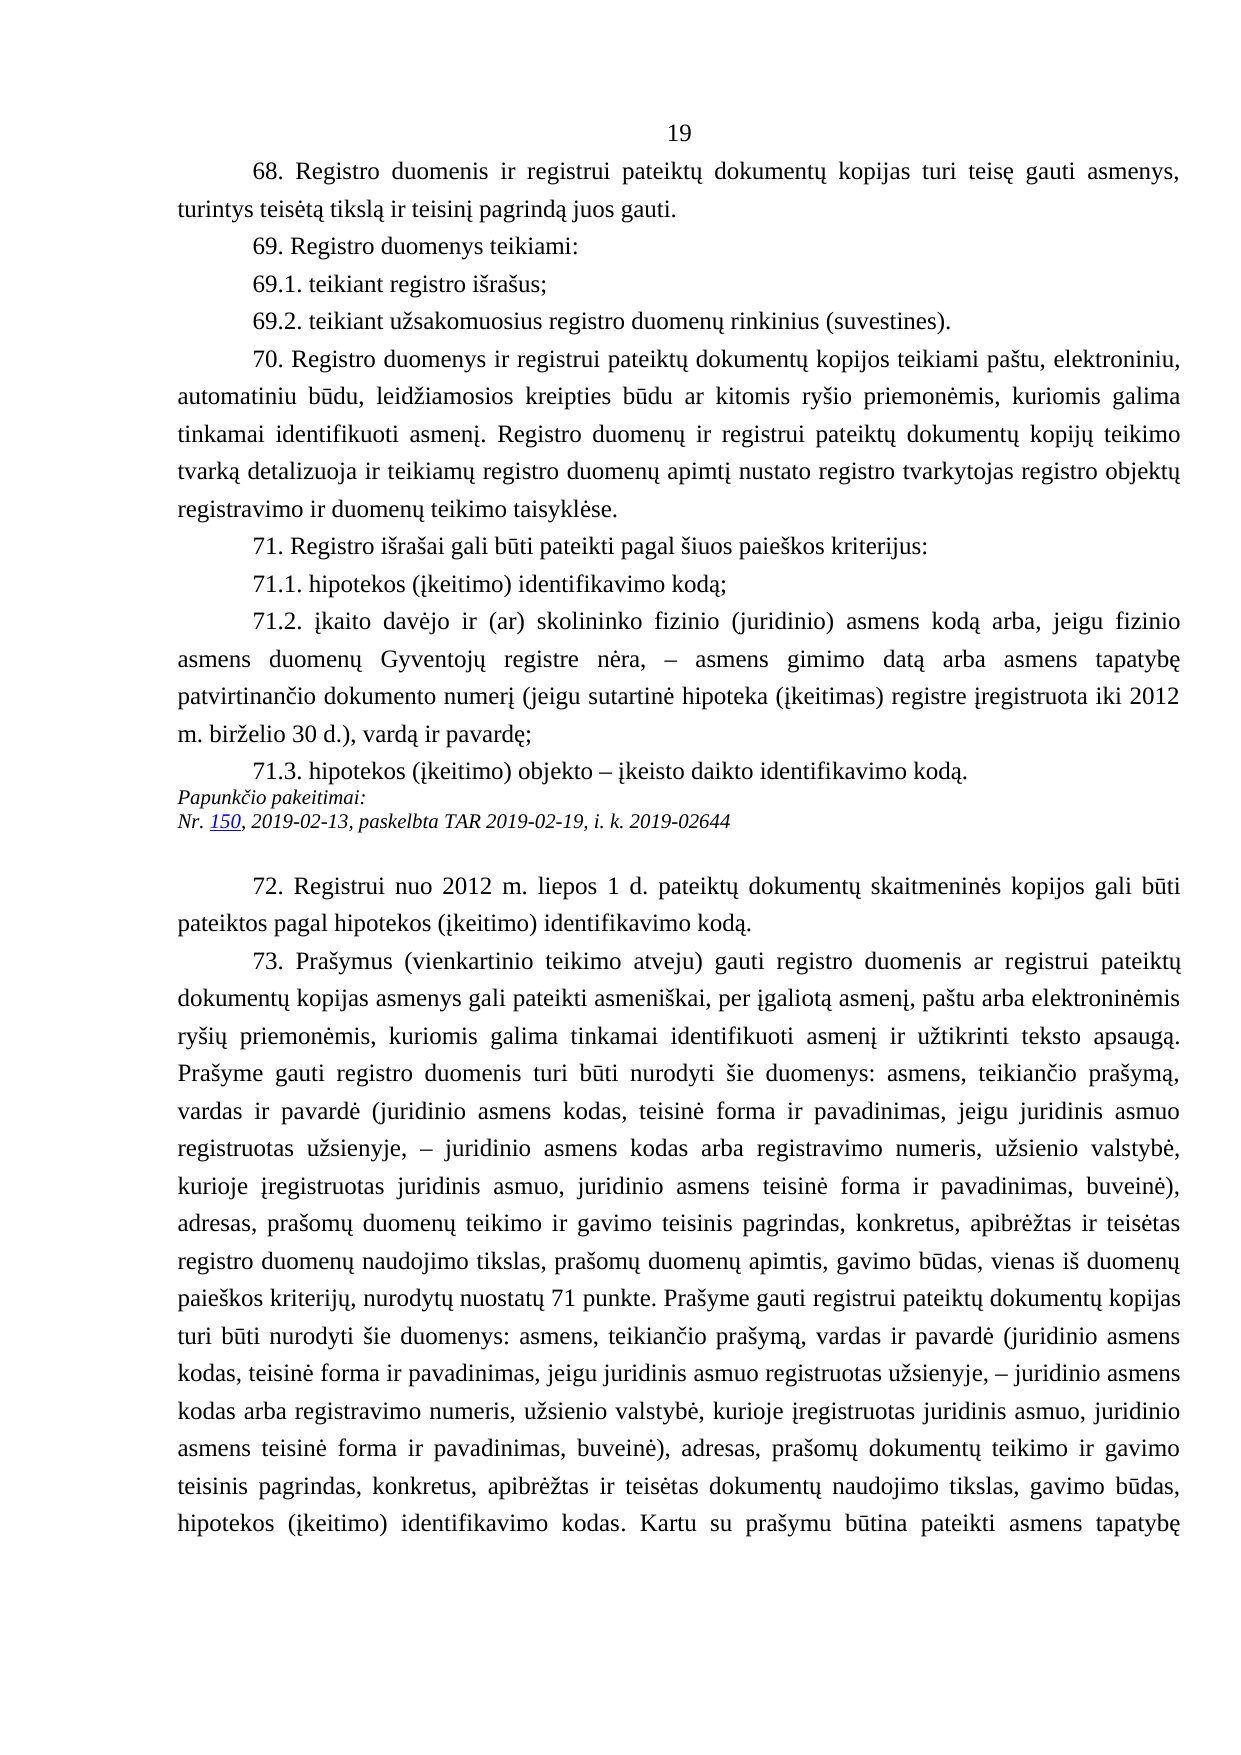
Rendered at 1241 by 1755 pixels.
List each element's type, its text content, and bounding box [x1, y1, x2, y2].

text 71.2. įkaito davėjo ir (ar) skolininko fizinio (juridinio) asmens kodą arba, jeigu fizinio asmens duomenų Gyventojų registre nėra, – asmens gimimo datą arba asmens tapatybę patvirtinančio dokumento numerį (jeigu sutartinė hipoteka (įkeitimas) registre įregistruota iki 2012 m. birželio 30 d.), vardą ir pavardę; [177, 598, 1181, 748]
text 71.3. hipotekos (įkeitimo) objekto – įkeisto daikto identifikavimo kodą. [177, 748, 1181, 785]
text 69.1. teikiant registro išrašus; [177, 260, 1181, 298]
text Nr. 150, 2019-02-13, paskelbta TAR 2019-02-19, i. k. 2019-02644 [177, 809, 1181, 833]
text 72. Registrui nuo 2012 m. liepos 1 d. pateiktų dokumentų skaitmeninės kopijos gali būti pateiktos pagal hipotekos (įkeitimo) identifikavimo kodą. [177, 862, 1181, 937]
text 73. Prašymus (vienkartinio teikimo atveju) gauti registro duomenis ar registrui pateiktų dokumentų kopijas asmenys gali pateikti asmeniškai, per įgaliotą asmenį, paštu arba elektroninėmis ryšių priemonėmis, kuriomis galima tinkamai identifikuoti asmenį ir užtikrinti teksto apsaugą. Prašyme gauti registro duomenis turi būti nurodyti šie duomenys: asmens, teikiančio prašymą, vardas ir pavardė (juridinio asmens kodas, teisinė forma ir pavadinimas, jeigu juridinis asmuo registruotas užsienyje, – juridinio asmens kodas arba registravimo numeris, užsienio valstybė, kurioje įregistruotas juridinis asmuo, juridinio asmens teisinė forma ir pavadinimas, buveinė), adresas, prašomų duomenų teikimo ir gavimo teisinis pagrindas, konkretus, apibrėžtas ir teisėtas registro duomenų naudojimo tikslas, prašomų duomenų apimtis, gavimo būdas, vienas iš duomenų paieškos kriterijų, nurodytų nuostatų 71 punkte. Prašyme gauti registrui pateiktų dokumentų kopijas turi būti nurodyti šie duomenys: asmens, teikiančio prašymą, vardas ir pavardė (juridinio asmens kodas, teisinė forma ir pavadinimas, jeigu juridinis asmuo registruotas užsienyje, – juridinio asmens kodas arba registravimo numeris, užsienio valstybė, kurioje įregistruotas juridinis asmuo, juridinio asmens teisinė forma ir pavadinimas, buveinė), adresas, prašomų dokumentų teikimo ir gavimo teisinis pagrindas, konkretus, apibrėžtas ir teisėtas dokumentų naudojimo tikslas, gavimo būdas, hipotekos (įkeitimo) identifikavimo kodas. Kartu su prašymu būtina pateikti asmens tapatybę [177, 937, 1181, 1537]
text 68. Registro duomenis ir registrui pateiktų dokumentų kopijas turi teisę gauti asmenys, turintys teisėtą tikslą ir teisinį pagrindą juos gauti. [177, 148, 1181, 223]
text 71. Registro išrašai gali būti pateikti pagal šiuos paieškos kriterijus: [177, 523, 1181, 560]
text 69. Registro duomenys teikiami: [177, 223, 1181, 260]
text 71.1. hipotekos (įkeitimo) identifikavimo kodą; [177, 560, 1181, 598]
text 69.2. teikiant užsakomuosius registro duomenų rinkinius (suvestines). [177, 298, 1181, 335]
text 70. Registro duomenys ir registrui pateiktų dokumentų kopijos teikiami paštu, elektroniniu, automatiniu būdu, leidžiamosios kreipties būdu ar kitomis ryšio priemonėmis, kuriomis galima tinkamai identifikuoti asmenį. Registro duomenų ir registrui pateiktų dokumentų kopijų teikimo tvarką detalizuoja ir teikiamų registro duomenų apimtį nustato registro tvarkytojas registro objektų registravimo ir duomenų teikimo taisyklėse. [177, 335, 1181, 523]
text Papunkčio pakeitimai: [177, 785, 1181, 809]
